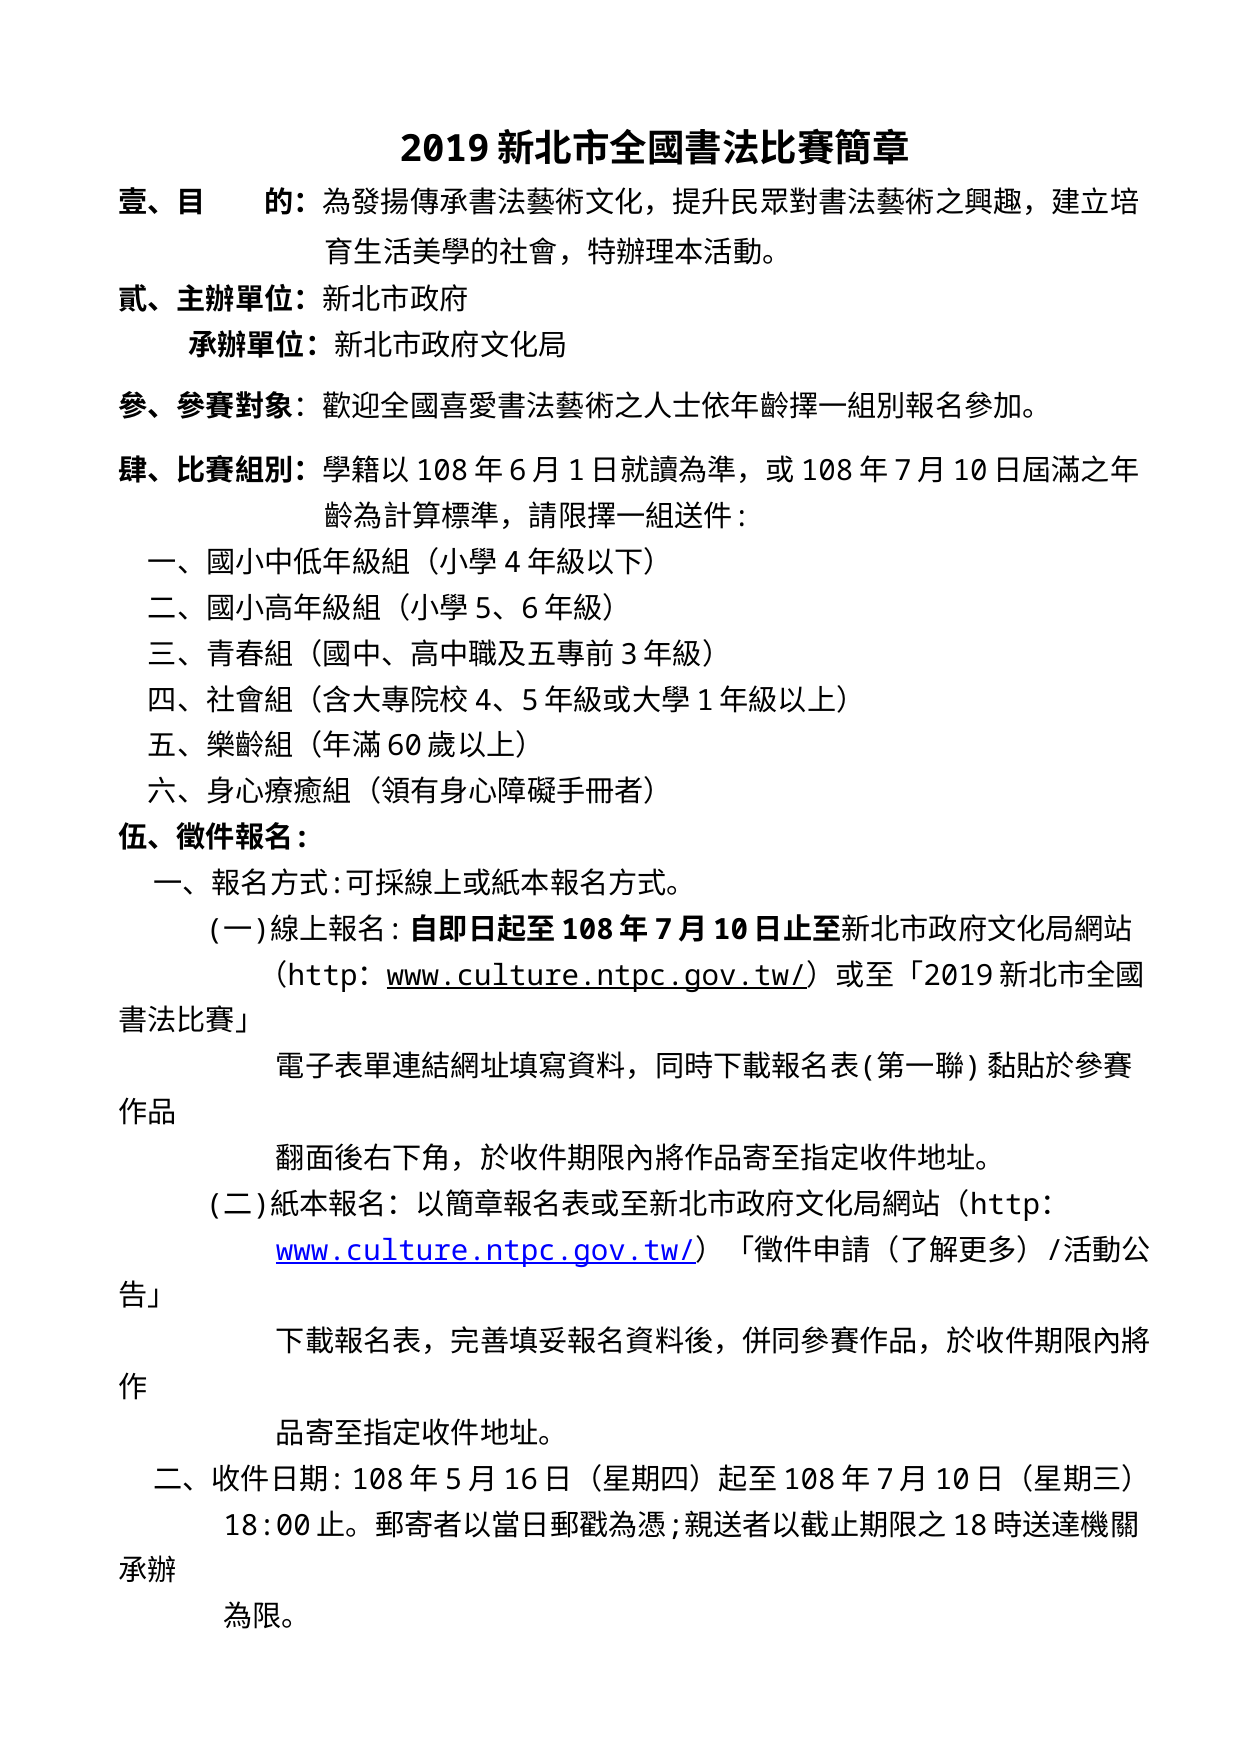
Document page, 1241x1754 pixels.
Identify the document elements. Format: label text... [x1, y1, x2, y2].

text (二)紙本報名：以簡章報名表或至新北市政府文化局網站（http： [118, 1177, 1152, 1223]
text 壹、目 的：為發揚傳承書法藝術文化，提升民眾對書法藝術之興趣，建立培育生活美學的社會，特辦理本活動。 [118, 173, 1152, 273]
text 貳、主辦單位：新北市政府 [118, 273, 1152, 318]
text www.culture.ntpc.gov.tw/）「徵件申請（了解更多）/活動公告」 [118, 1223, 1152, 1315]
text 伍、徵件報名: [118, 811, 1152, 857]
text 六、身心療癒組（領有身心障礙手冊者） [148, 765, 1152, 811]
text 三、青春組（國中、高中職及五專前3年級） [148, 627, 1152, 673]
text 翻面後右下角，於收件期限內將作品寄至指定收件地址。 [118, 1132, 1152, 1177]
text 一、報名方式:可採線上或紙本報名方式。 [118, 857, 1152, 902]
text 品寄至指定收件地址。 [118, 1407, 1152, 1452]
text 承辦單位：新北市政府文化局 [118, 318, 1152, 364]
text (一)線上報名: 自即日起至108年7月10日止至新北市政府文化局網站 [118, 902, 1152, 948]
text 二、收件日期: 108年5月16日（星期四）起至108年7月10日（星期三） [118, 1452, 1152, 1498]
text （http：www.culture.ntpc.gov.tw/）或至「2019新北市全國書法比賽」 [118, 948, 1152, 1040]
text 五、樂齡組（年滿60歲以上） [148, 719, 1152, 765]
text 四、社會組（含大專院校4、5年級或大學1年級以上） [148, 673, 1152, 719]
text 電子表單連結網址填寫資料，同時下載報名表(第一聯) 黏貼於參賽作品 [118, 1040, 1152, 1132]
text 參、參賽對象：歡迎全國喜愛書法藝術之人士依年齡擇一組別報名參加。 [118, 383, 1152, 425]
text 2019新北市全國書法比賽簡章 [118, 118, 1152, 173]
text 為限。 [118, 1590, 1152, 1636]
text 18:00止。郵寄者以當日郵戳為憑;親送者以截止期限之18時送達機關承辦 [118, 1498, 1152, 1590]
text 一、國小中低年級組（小學4年級以下） [148, 536, 1152, 582]
text 下載報名表，完善填妥報名資料後，併同參賽作品，於收件期限內將作 [118, 1315, 1152, 1407]
text 肆、比賽組別：學籍以108年6月1日就讀為準，或108年7月10日屆滿之年齡為計算標準，請限擇一組送件: [118, 444, 1152, 536]
text 二、國小高年級組（小學5、6年級） [148, 582, 1152, 627]
